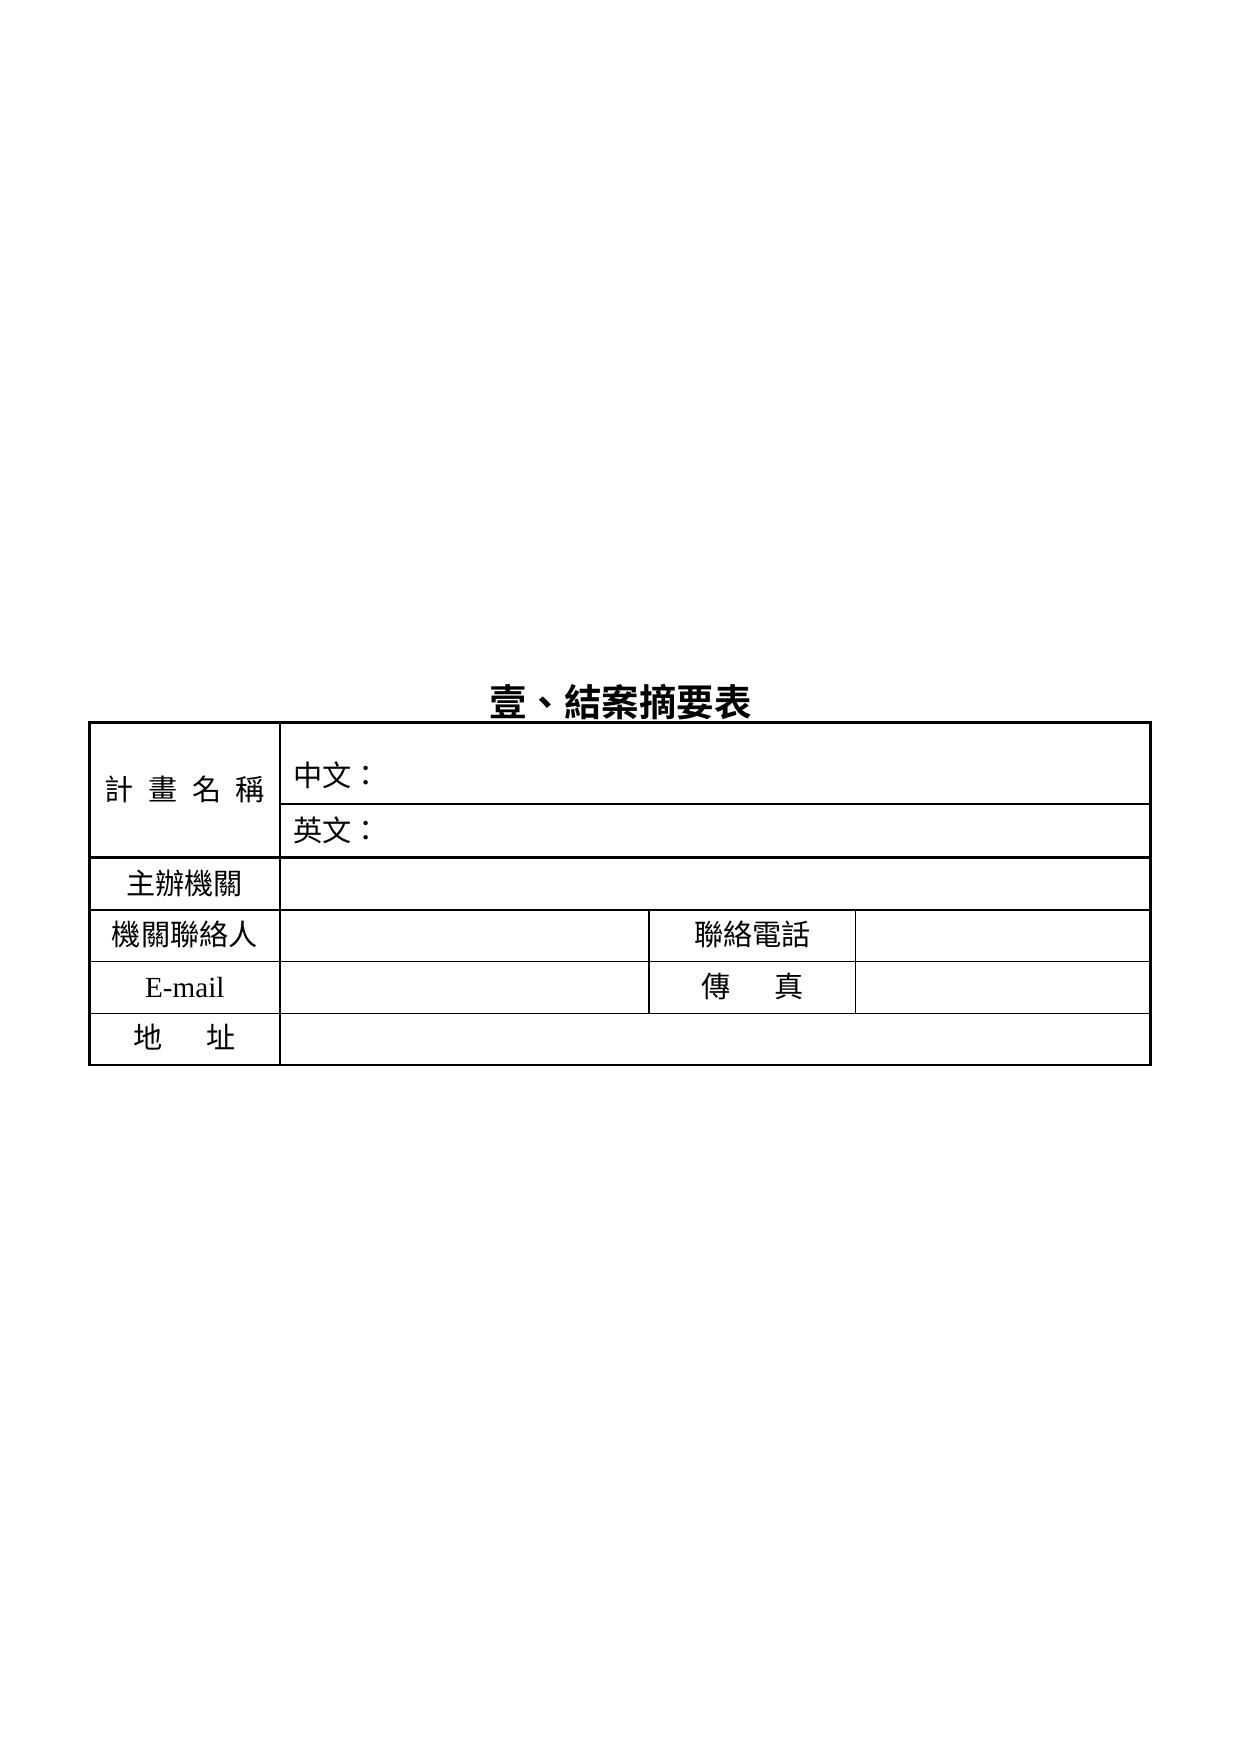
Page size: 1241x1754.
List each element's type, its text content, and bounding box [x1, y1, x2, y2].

table_cell 傳 真 [650, 962, 855, 1012]
table_header 中文： [281, 724, 1149, 803]
table_cell 機關聯絡人 [91, 911, 279, 961]
table_cell [281, 1014, 1149, 1064]
table_cell [281, 962, 648, 1012]
table_cell [281, 859, 1149, 909]
table_cell [856, 962, 1149, 1012]
table_header 計 畫 名 稱 [91, 724, 279, 856]
table_cell 地 址 [91, 1014, 279, 1064]
table_cell [856, 911, 1149, 961]
text 壹、結案摘要表 [187, 658, 1053, 721]
table_cell E-mail [91, 962, 279, 1012]
table_cell [281, 911, 648, 961]
table_cell 英文： [281, 805, 1149, 856]
table_cell 主辦機關 [91, 859, 279, 909]
table_cell 聯絡電話 [650, 911, 855, 961]
